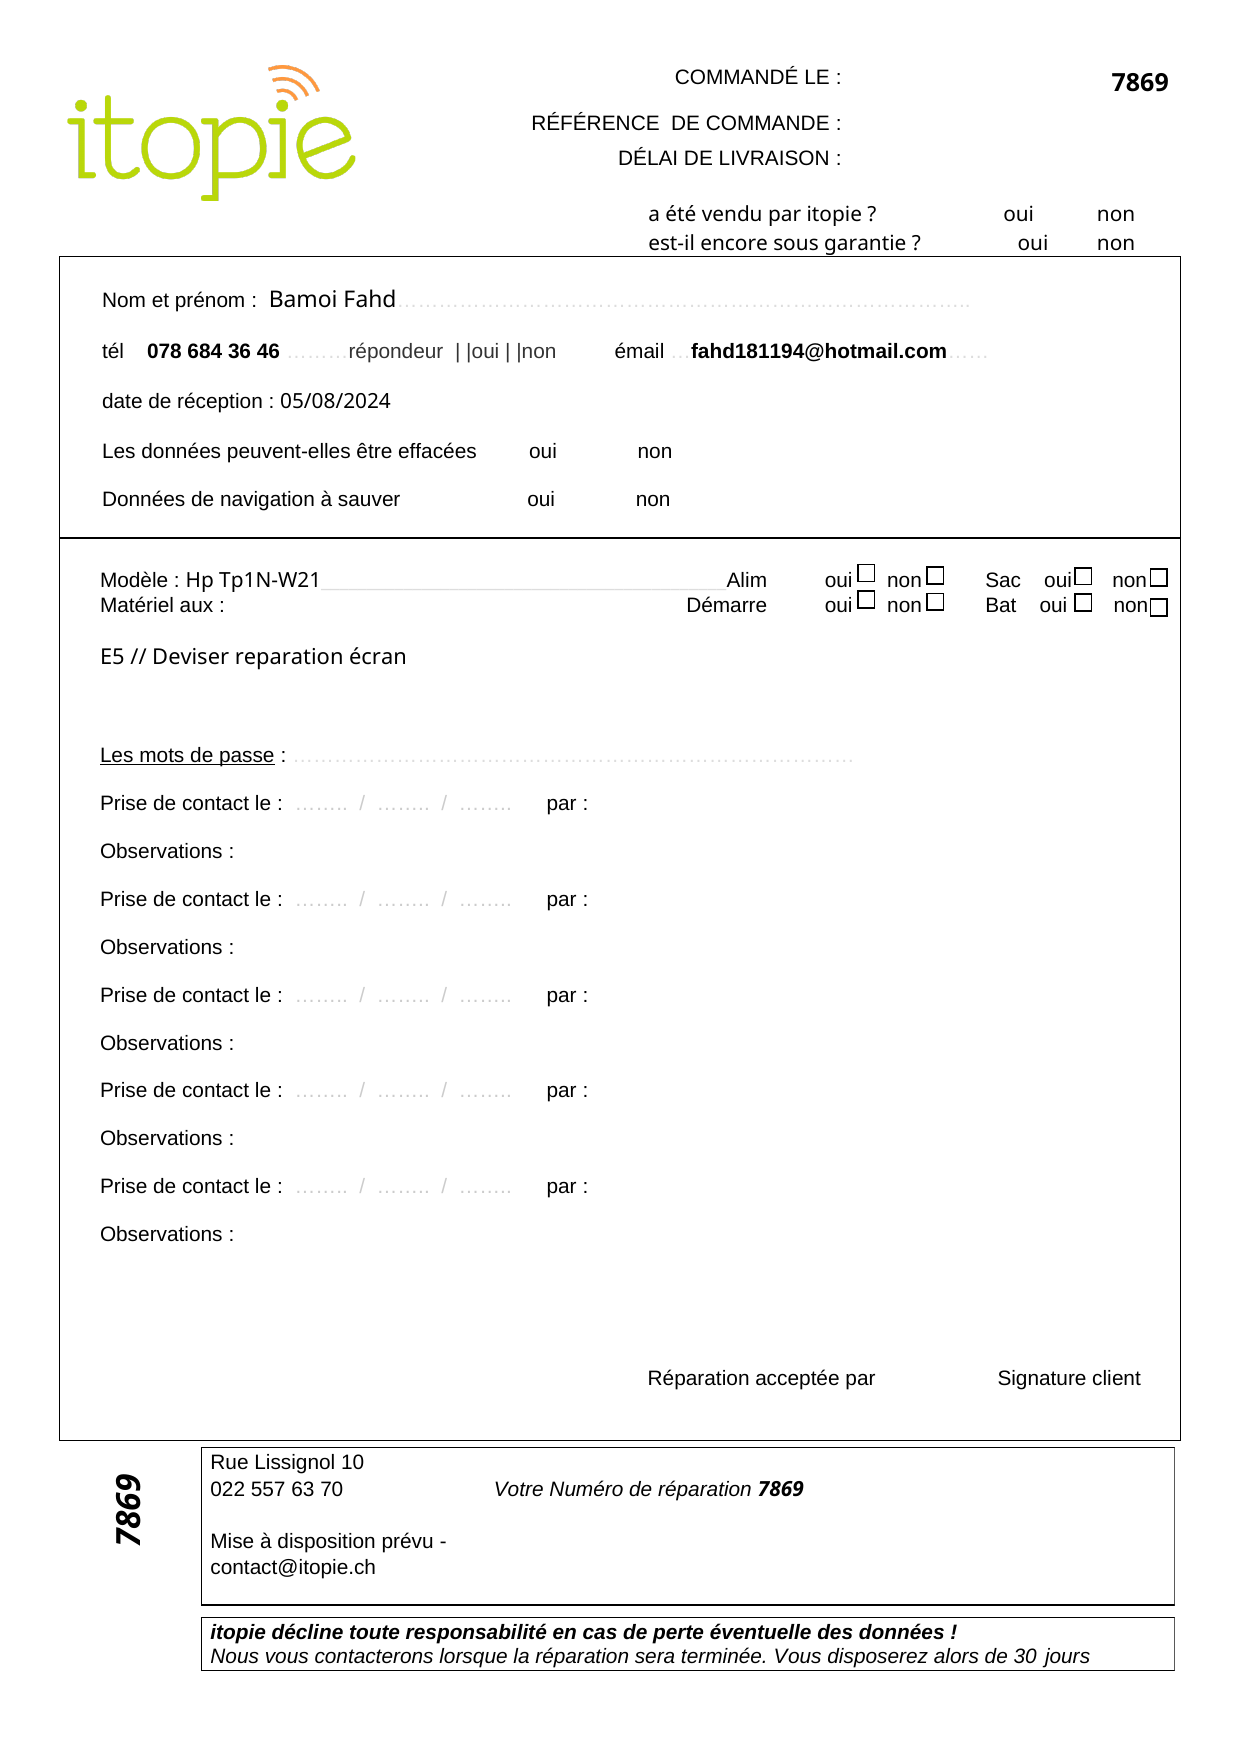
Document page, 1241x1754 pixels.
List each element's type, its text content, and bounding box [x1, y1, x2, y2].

text Observations : [60, 931, 1180, 958]
table_cell RÉFÉRENCE DE COMMANDE : [490, 105, 847, 140]
table_header Rue Lissignol 10 022 557 63 70 Votre Numéro de réparation 7869 Mise à disposition prévu - contact@itopie.ch [195, 1441, 1180, 1611]
text Prise de contact le : …….. / …….. / …….. par : [60, 883, 1180, 911]
text Observations : [60, 1123, 1180, 1150]
text Modèle : Hp Tp1N-W21 Alim oui non Sac oui non [879, 562, 925, 590]
text Réparation acceptée par Signature client [60, 1363, 1180, 1390]
picture [67, 65, 356, 201]
table_header COMMANDÉ LE : [490, 59, 847, 104]
text tél 078 684 36 46 ………répondeur | |oui | |non émail …fahd181194@hotmail.com…… [60, 335, 1180, 362]
text Matériel aux : Démarre oui non Bat oui non [60, 590, 1180, 617]
text Nom et prénom : Bamoi Fahd……………………………………………………………………….. [60, 280, 1180, 314]
text date de réception : 05/08/2024 [60, 383, 1180, 415]
table_cell [847, 105, 1180, 140]
text est-il encore sous garantie ? oui non [59, 228, 1181, 256]
text Observations : [60, 1219, 1180, 1246]
text Prise de contact le : …….. / …….. / …….. par : [60, 979, 1180, 1006]
text a été vendu par itopie ? oui non [59, 199, 1181, 228]
text Prise de contact le : …….. / …….. / …….. par : [60, 788, 1180, 815]
table_cell itopie décline toute responsabilité en cas de perte éventuelle des données ! Nous vous contacterons lorsque la réparation sera terminée. Vous disposerez alors de 30 jours [195, 1611, 1180, 1677]
text Observations : [60, 836, 1180, 863]
table_header 7869 [847, 59, 1180, 104]
text Données de navigation à sauver oui non [60, 484, 1180, 511]
text Modèle : Hp Tp1N-W21 Alim oui non Sac oui non [60, 562, 856, 590]
table_cell DÉLAI DE LIVRAISON : [490, 140, 847, 175]
text Les données peuvent-elles être effacées oui non [60, 436, 1180, 463]
table_header 7869 [59, 1441, 195, 1677]
text Modèle : Hp Tp1N-W21 Alim oui non Sac oui non [948, 562, 1180, 590]
text Les mots de passe : ……………………………………………………………………… [60, 740, 1180, 767]
text Prise de contact le : …….. / …….. / …….. par : [60, 1075, 1180, 1102]
text Observations : [60, 1027, 1180, 1054]
table_cell [847, 140, 1180, 175]
text Prise de contact le : …….. / …….. / …….. par : [60, 1171, 1180, 1198]
text E5 // Deviser reparation écran [60, 638, 1180, 671]
